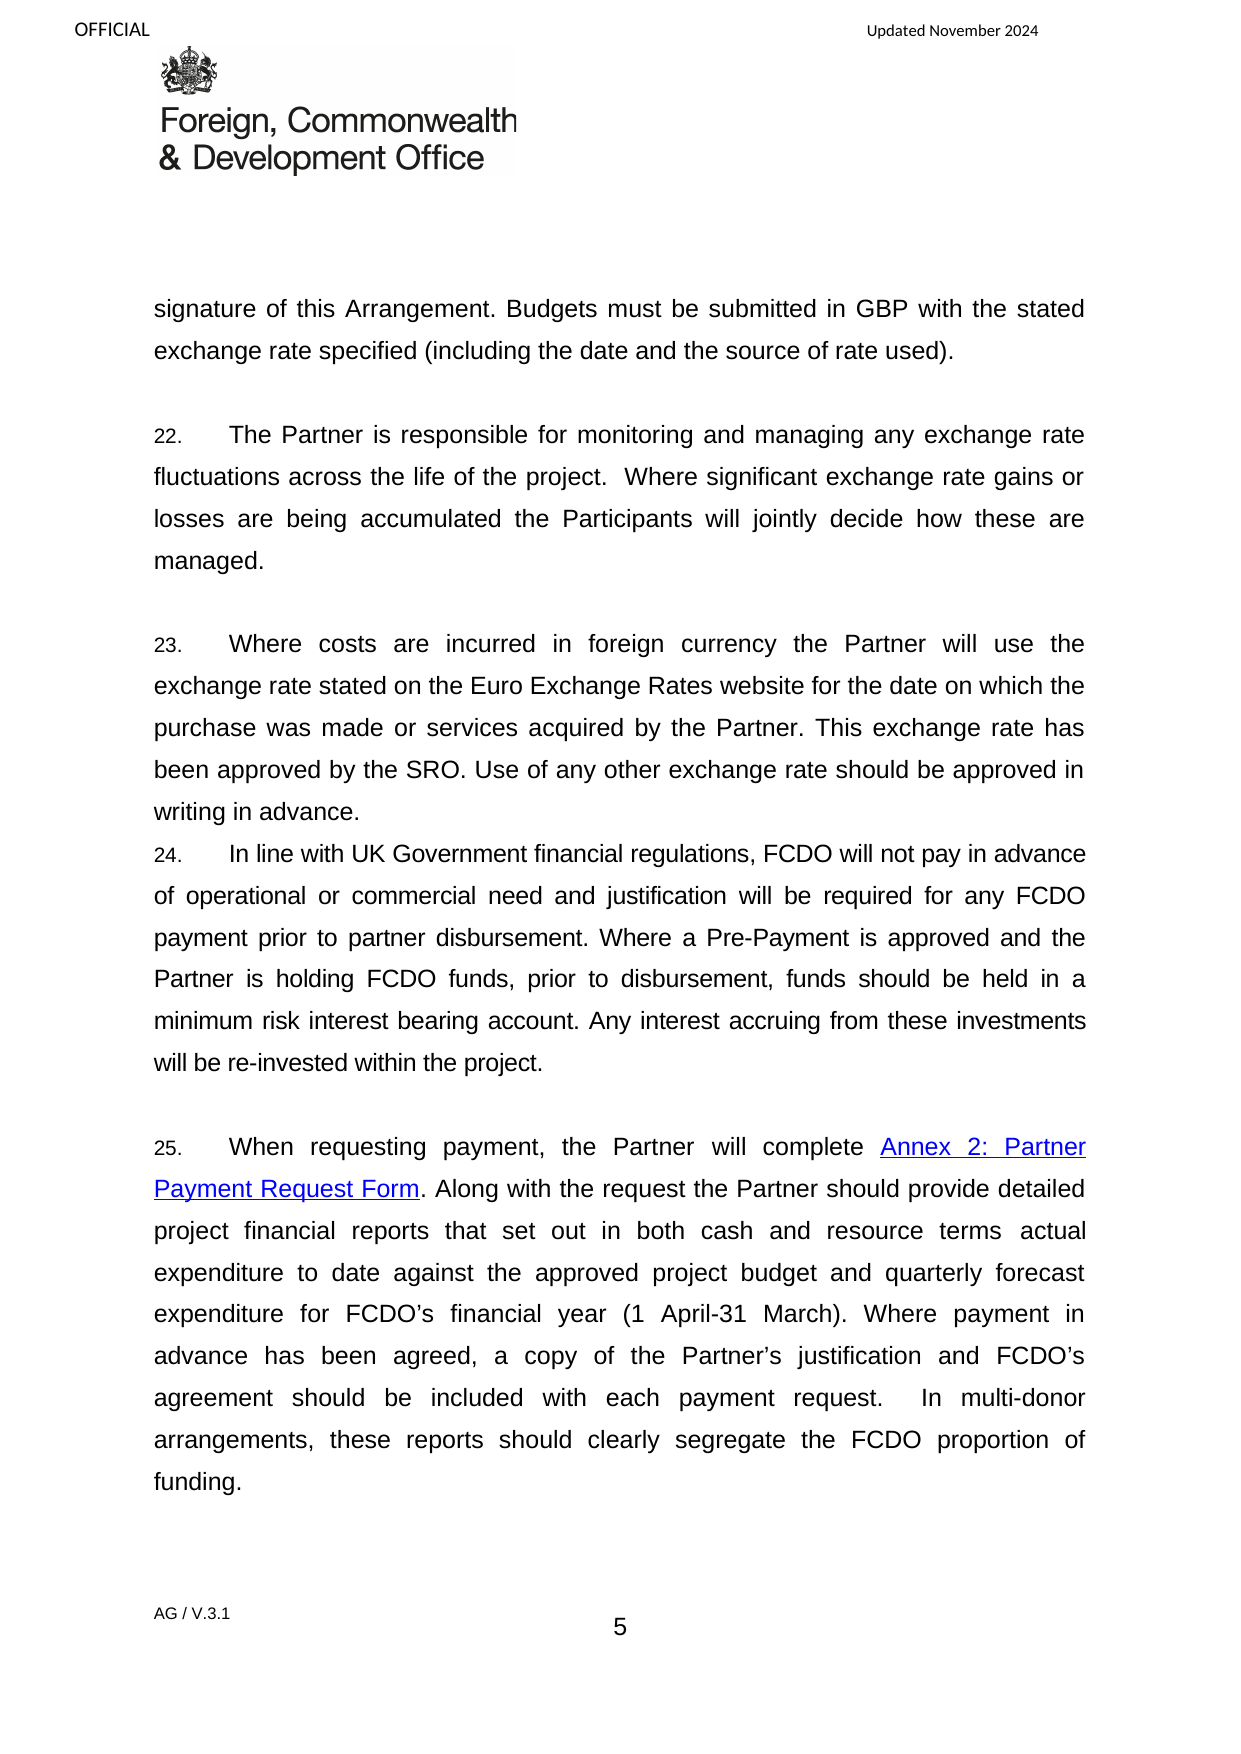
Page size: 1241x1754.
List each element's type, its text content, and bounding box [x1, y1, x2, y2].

list The Partner is responsible for monitoring and managing any exchange rate fluctuations across the life of the project. Where significant exchange rate gains or losses are being accumulated the Participants will jointly decide how these are managed. [153, 421, 1087, 574]
picture [157, 46, 517, 176]
list When requesting payment, the Partner will complete Annex 2: Partner Payment Request Form. Along with the request the Partner should provide detailed project financial reports that set out in both cash and resource terms actual expenditure to date against the approved project budget and quarterly forecast expenditure for FCDO’s financial year (1 April-31 March). Where payment in advance has been agreed, a copy of the Partner’s justification and FCDO’s agreement should be included with each payment request. In multi-donor arrangements, these reports should clearly segregate the FCDO proportion of funding. [153, 1133, 1087, 1496]
list In line with UK Government financial regulations, FCDO will not pay in advance of operational or commercial need and justification will be required for any FCDO payment prior to partner disbursement. Where a Pre-Payment is approved and the Partner is holding FCDO funds, prior to disbursement, funds should be held in a minimum risk interest bearing account. Any interest accruing from these investments will be re-invested within the project. [153, 840, 1087, 1077]
list signature of this Arrangement. Budgets must be submitted in GBP with the stated exchange rate specified (including the date and the source of rate used). [153, 295, 1087, 365]
list Where costs are incurred in foreign currency the Partner will use the exchange rate stated on the Euro Exchange Rates website for the date on which the purchase was made or services acquired by the Partner. This exchange rate has been approved by the SRO. Use of any other exchange rate should be approved in writing in advance. [153, 630, 1087, 826]
